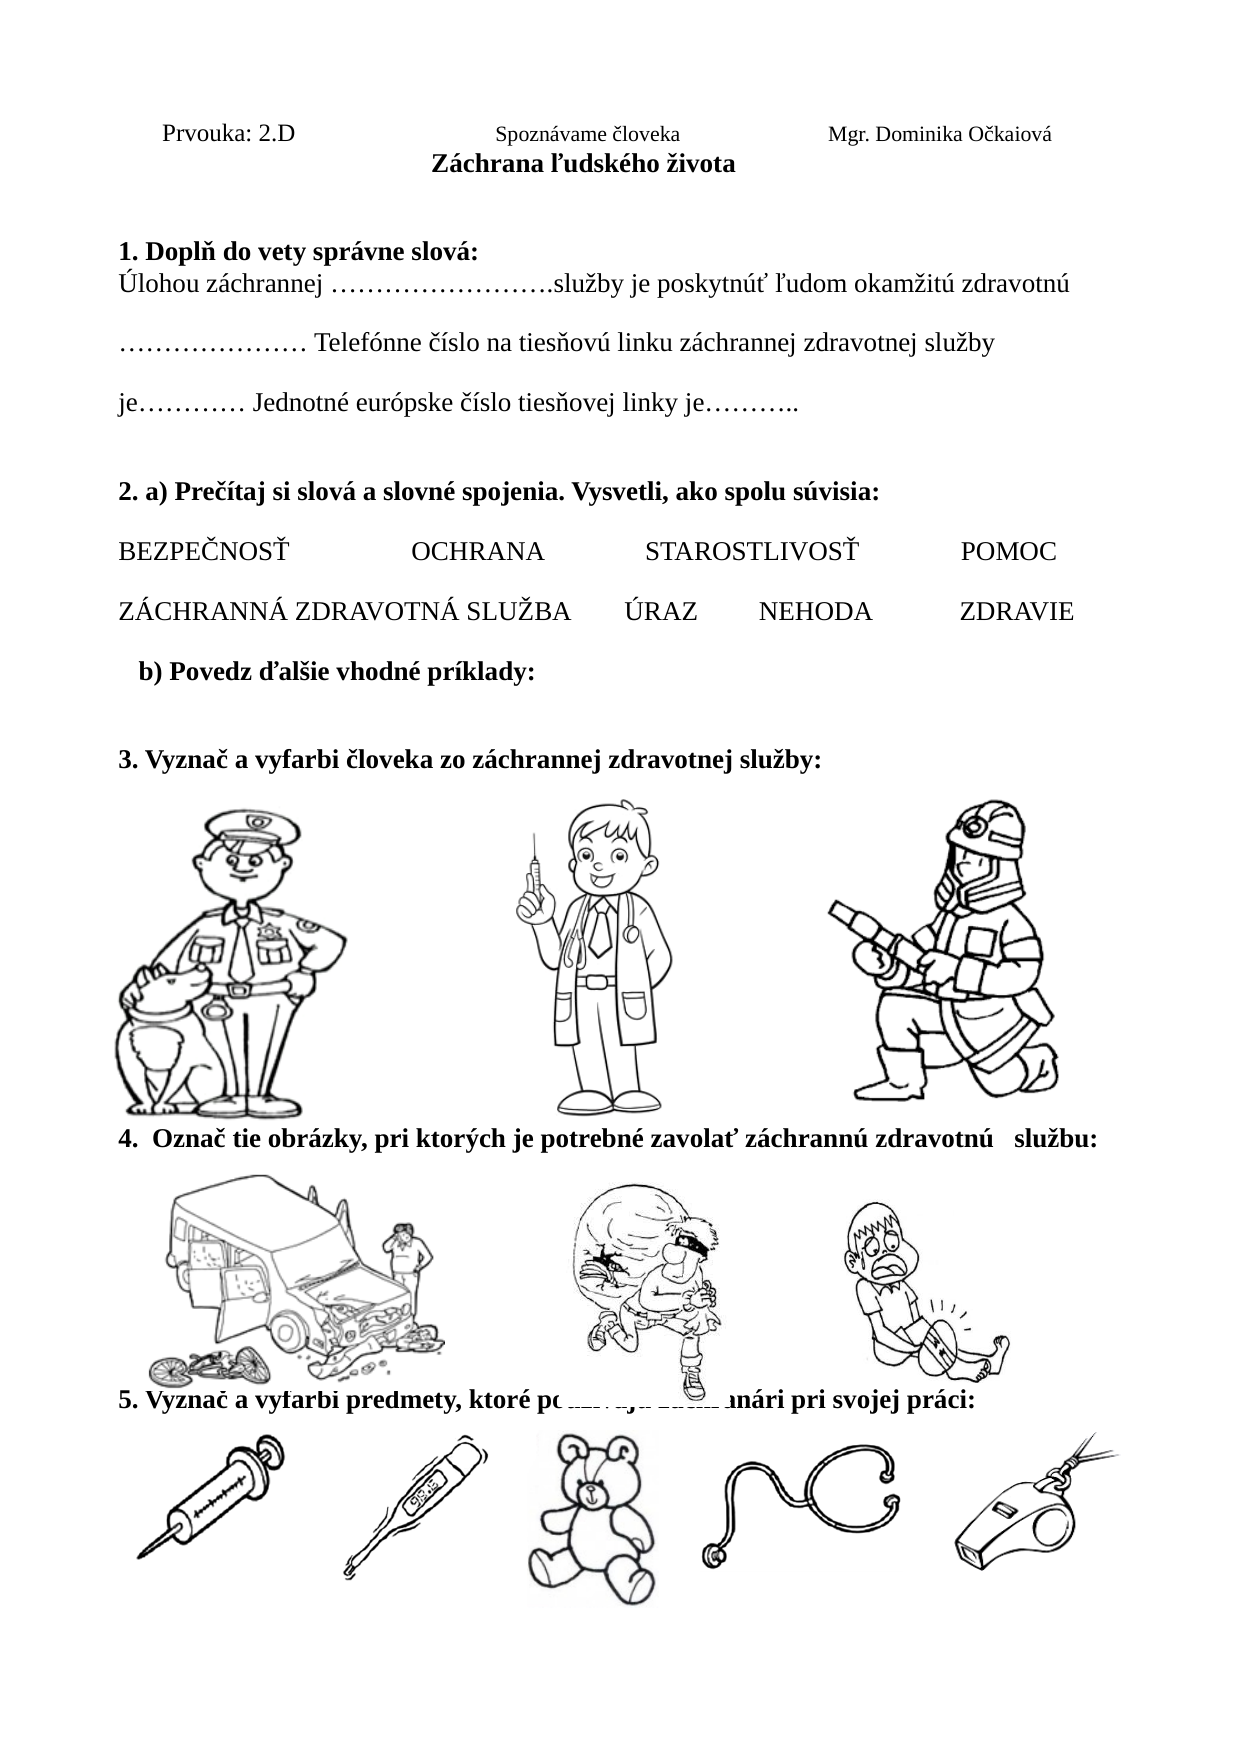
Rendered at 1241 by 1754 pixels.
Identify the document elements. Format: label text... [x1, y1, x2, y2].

text 4. Označ tie obrázky, pri ktorých je potrebné zavolať záchrannú zdravotnú službu: [118, 1122, 1122, 1153]
picture [559, 1182, 730, 1407]
picture [136, 1432, 287, 1562]
picture [698, 1440, 904, 1573]
text 1. Doplň do vety správne slová: [118, 236, 1122, 267]
picture [145, 1168, 445, 1391]
picture [823, 792, 1066, 1117]
picture [840, 1199, 1013, 1383]
text BEZPEČNOSŤ OCHRANA STAROSTLIVOSŤ POMOC [118, 535, 1122, 566]
text ZÁCHRANNÁ ZDRAVOTNÁ SLUŽBA ÚRAZ NEHODA ZDRAVIE [118, 595, 1122, 626]
text Úlohou záchrannej …………………….služby je poskytnúť ľudom okamžitú zdravotnú [118, 267, 1122, 298]
text Prvouka: 2.D Spoznávame človeka Mgr. Dominika Očkaiová [118, 118, 1122, 147]
text 2. a) Prečítaj si slová a slovné spojenia. Vysvetli, ako spolu súvisia: [118, 475, 1122, 506]
picture [108, 802, 349, 1125]
picture [342, 1433, 489, 1582]
text b) Povedz ďalšie vhodné príklady: [118, 655, 1122, 686]
text Záchrana ľudského života [118, 147, 1122, 178]
text 5. Vyznač a vyfarbi predmety, ktoré používajú záchranári pri svojej práci: [118, 1383, 630, 1414]
text 3. Vyznač a vyfarbi človeka zo záchrannej zdravotnej služby: [118, 743, 1122, 774]
text je………… Jednotné európske číslo tiesňovej linky je……….. [118, 386, 1122, 418]
picture [527, 1430, 659, 1608]
text 5. Vyznač a vyfarbi predmety, ktoré používajú záchranári pri svojej práci: [631, 1383, 1122, 1414]
picture [952, 1430, 1122, 1574]
picture [513, 796, 678, 1120]
text ………………… Telefónne číslo na tiesňovú linku záchrannej zdravotnej služby [118, 327, 1122, 358]
